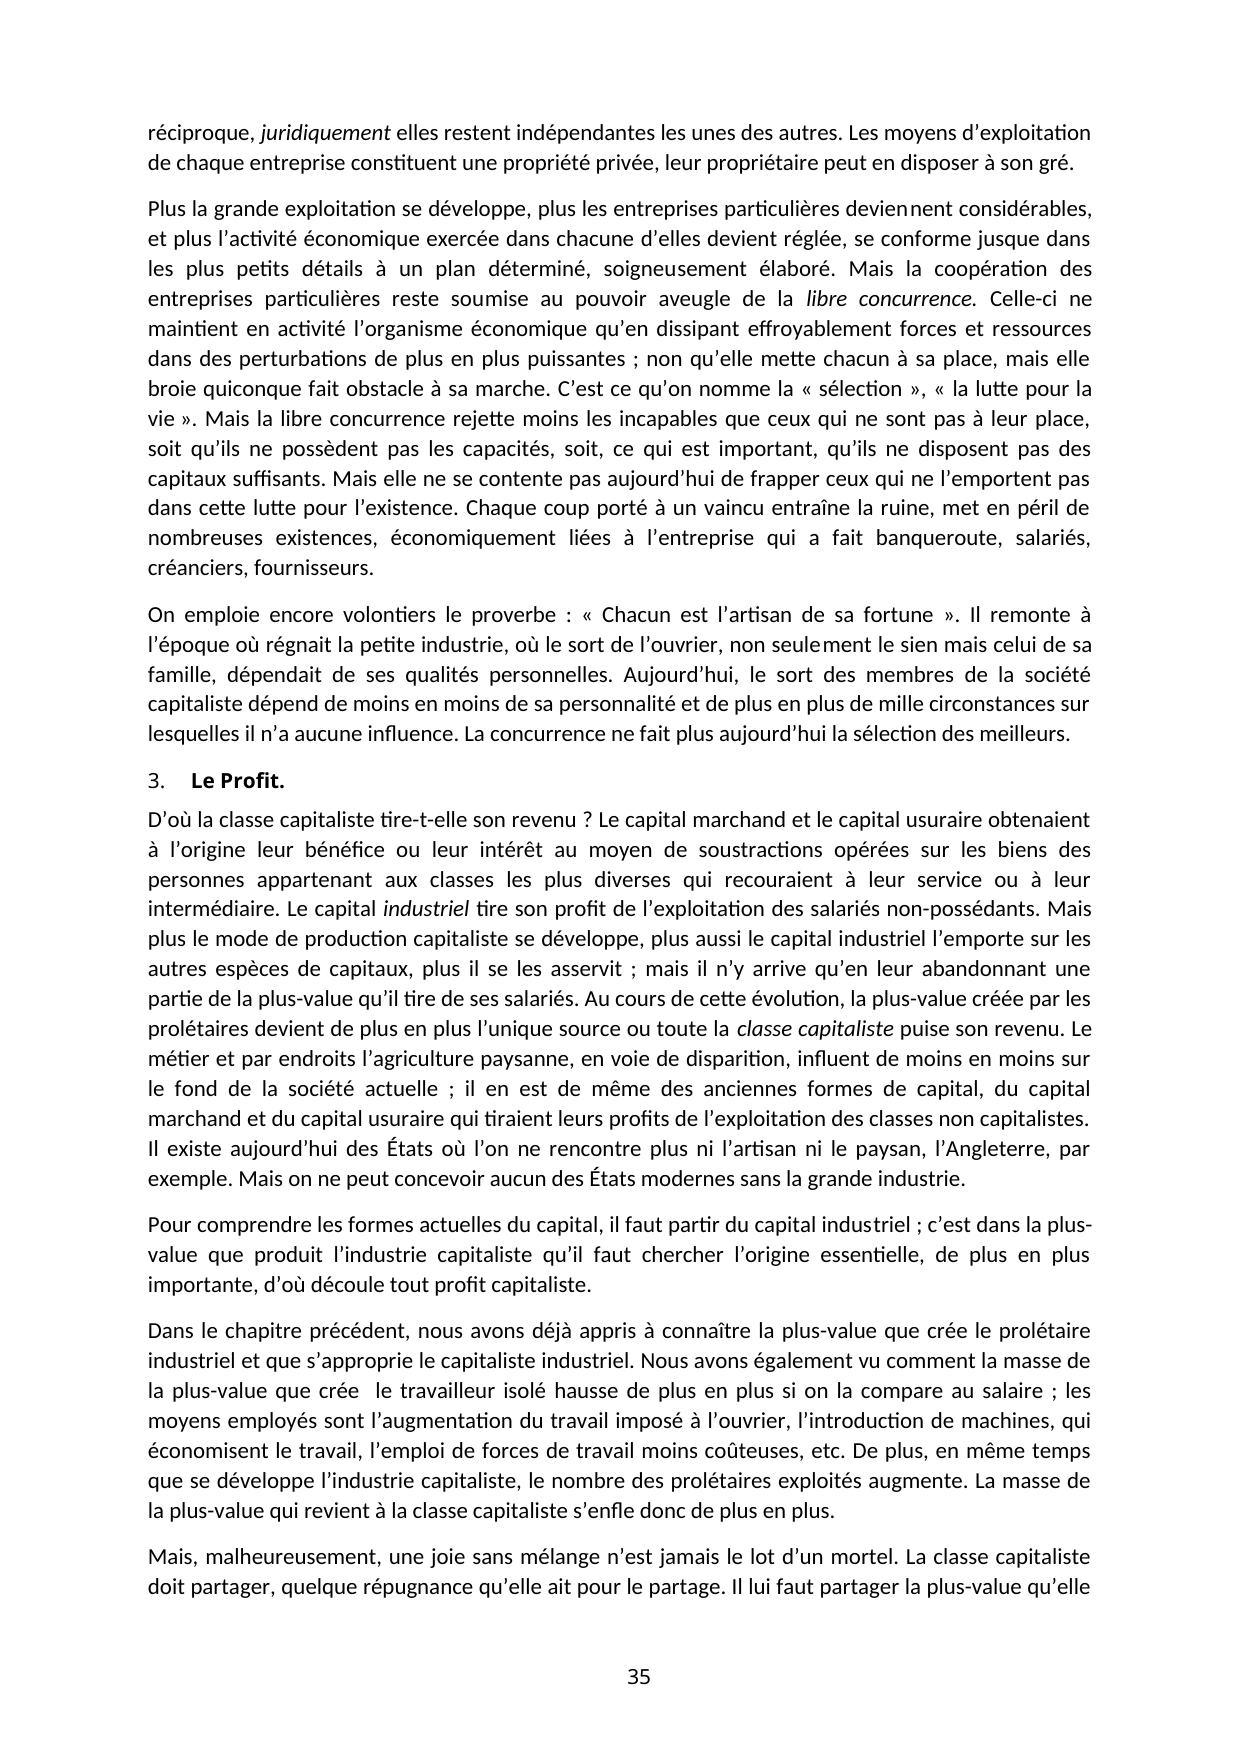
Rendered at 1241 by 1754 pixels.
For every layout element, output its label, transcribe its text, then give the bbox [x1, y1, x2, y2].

text Mais, malheureusement, une joie sans mélange n’est jamais le lot d’un mortel. La classe capitaliste doit partager, quelque répugnance qu’elle ait pour le partage. Il lui faut partager la plus-value qu’elle [148, 1542, 1093, 1600]
subtitle Le Profit. [148, 766, 1093, 794]
text D’où la classe capitaliste tire-t-elle son revenu ? Le capital marchand et le capital usuraire obtenaient à l’origine leur bénéfice ou leur intérêt au moyen de soustractions opérées sur les biens des personnes appartenant aux classes les plus diverses qui recouraient à leur service ou à leur intermédiaire. Le capital industriel tire son profit de l’exploitation des salariés non-possédants. Mais plus le mode de production capitaliste se développe, plus aussi le capital industriel l’emporte sur les autres espè­ces de capitaux, plus il se les asservit ; mais il n’y arrive qu’en leur abandonnant une partie de la plus-value qu’il tire de ses salariés. Au cours de cette évolution, la plus-value créée par les prolétaires devient de plus en plus l’unique source ou toute la classe capitaliste puise son revenu. Le métier et par endroits l’agriculture paysanne, en voie de disparition, influent de moins en moins sur le fond de la société actuelle ; il en est de même des anciennes formes de capital, du capital marchand et du capital usuraire qui tiraient leurs profits de l’exploitation des classes non capitalistes. Il existe aujourd’hui des États où l’on ne rencontre plus ni l’artisan ni le paysan, l’Angleterre, par exemple. Mais on ne peut concevoir aucun des États modernes sans la grande industrie. [148, 805, 1093, 1192]
text Dans le chapitre précédent, nous avons déjà appris à connaître la plus-value que crée le prolétaire industriel et que s’approprie le capitaliste industriel. Nous avons également vu comment la masse de la plus-value que crée le travailleur isolé hausse de plus en plus si on la compare au salaire ; les moyens employés sont l’augmentation du travail imposé à l’ouvrier, l’introduction de machines, qui économisent le travail, l’emploi de forces de travail moins coûteuses, etc. De plus, en même temps que se développe l’industrie capitaliste, le nombre des prolétaires exploités augmente. La masse de la plus-value qui revient à la classe capitaliste s’enfle donc de plus en plus. [148, 1317, 1093, 1524]
text Pour comprendre les formes actuelles du capital, il faut partir du capital indus­triel ; c’est dans la plus-value que produit l’industrie capitaliste qu’il faut chercher l’origine essentielle, de plus en plus importante, d’où découle tout profit capitaliste. [148, 1210, 1093, 1298]
text On emploie encore volontiers le proverbe : « Chacun est l’artisan de sa fortune ». Il remonte à l’époque où régnait la petite industrie, où le sort de l’ouvrier, non seule­ment le sien mais celui de sa famille, dépendait de ses qualités personnelles. Aujourd’hui, le sort des membres de la société capitaliste dépend de moins en moins de sa personnalité et de plus en plus de mille circonstances sur lesquelles il n’a aucune influence. La concurrence ne fait plus aujourd’hui la sélection des meilleurs. [148, 600, 1093, 747]
text réciproque, juridi­quement elles restent indépendantes les unes des autres. Les moyens d’exploitation de chaque entreprise constituent une propriété privée, leur propriétaire peut en disposer à son gré. [148, 118, 1093, 176]
text Plus la grande exploitation se développe, plus les entreprises particulières devien­nent considérables, et plus l’activité économique exercée dans chacune d’elles devient réglée, se conforme jusque dans les plus petits détails à un plan déterminé, soigneu­sement élaboré. Mais la coopération des entreprises particulières reste sou­mise au pouvoir aveugle de la libre concurrence. Celle-ci ne maintient en activité l’orga­nisme économique qu’en dissipant effroyablement forces et ressources dans des perturbations de plus en plus puissantes ; non qu’elle mette chacun à sa place, mais elle broie quiconque fait obstacle à sa marche. C’est ce qu’on nomme la « sélection », « la lutte pour la vie ». Mais la libre concurrence rejette moins les incapables que ceux qui ne sont pas à leur place, soit qu’ils ne possèdent pas les capacités, soit, ce qui est important, qu’ils ne disposent pas des capitaux suffisants. Mais elle ne se contente pas aujourd’hui de frapper ceux qui ne l’emportent pas dans cette lutte pour l’existence. Chaque coup porté à un vaincu entraîne la ruine, met en péril de nombreu­ses existences, économiquement liées à l’entreprise qui a fait banqueroute, salariés, créanciers, fournisseurs. [148, 194, 1093, 581]
